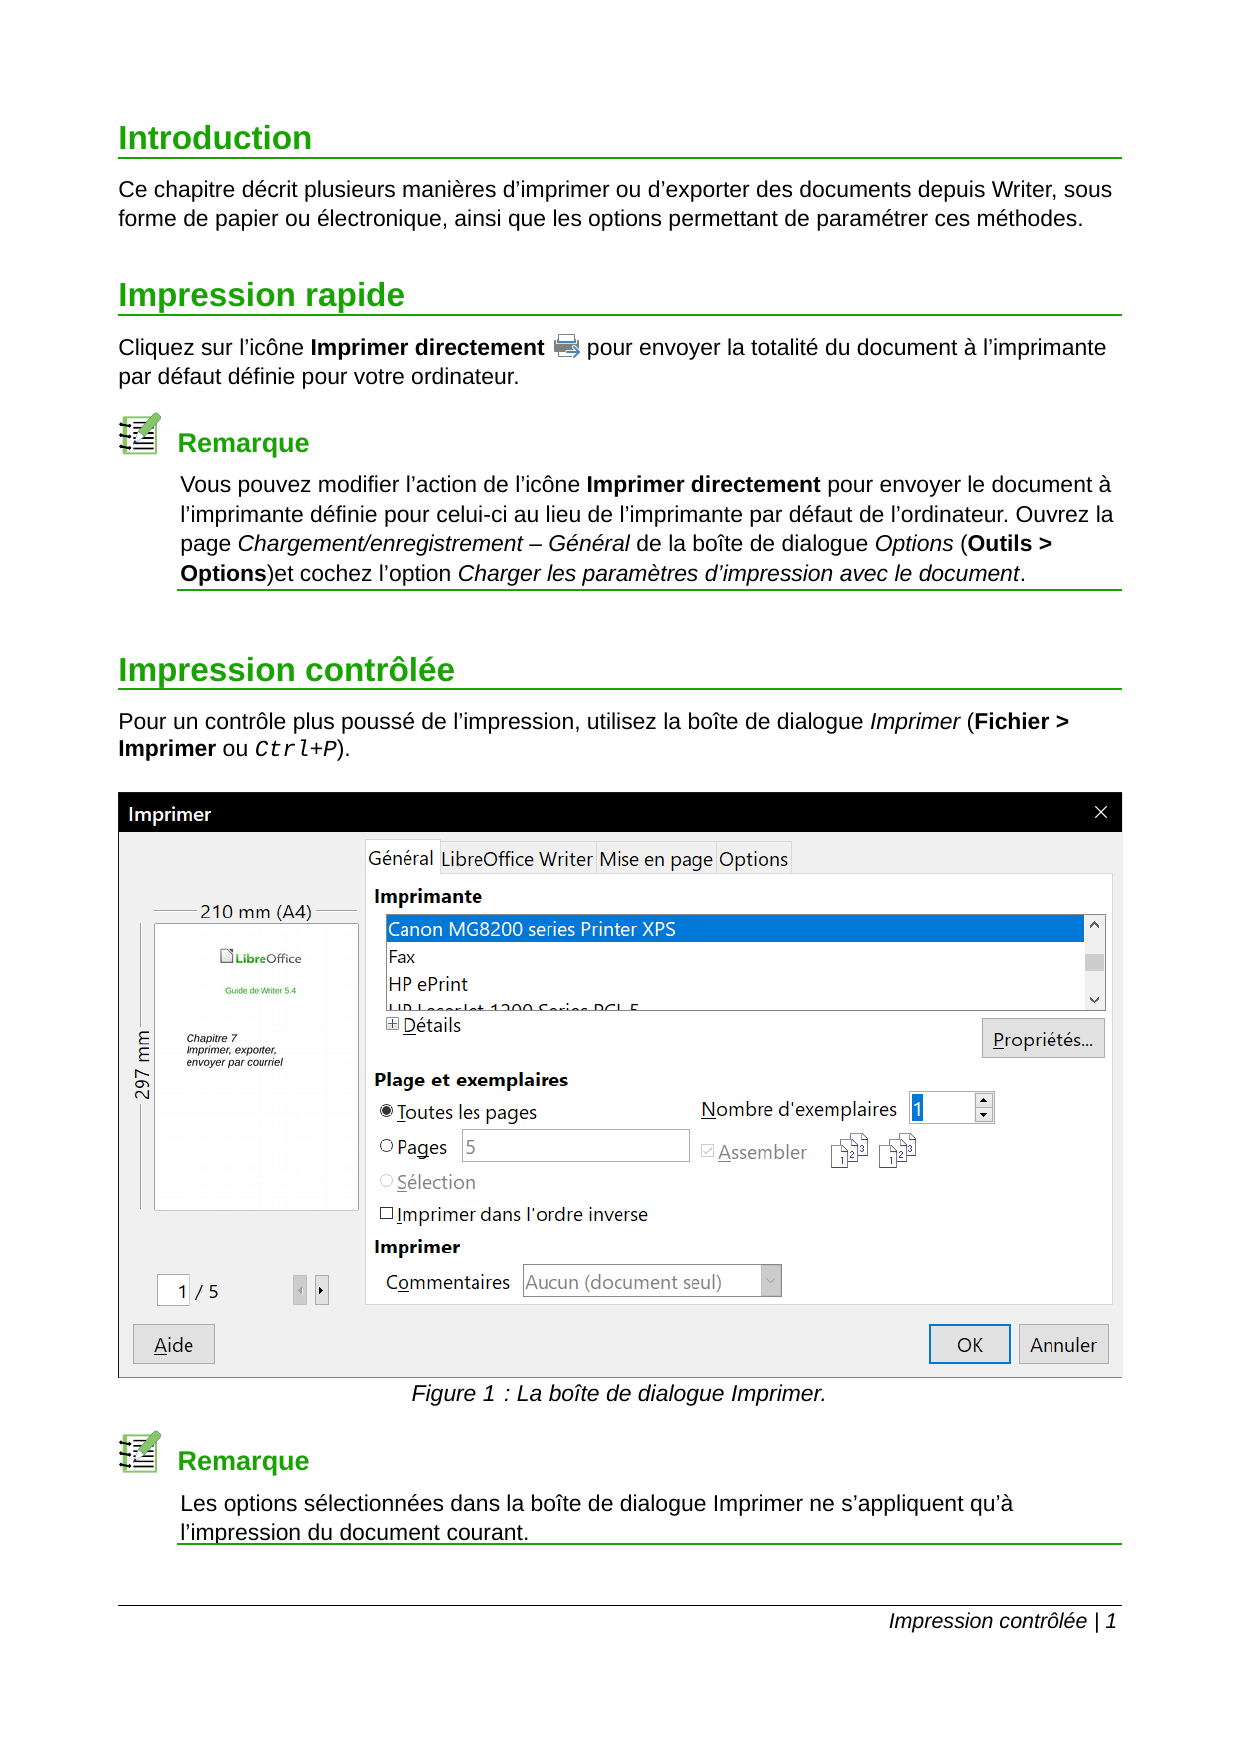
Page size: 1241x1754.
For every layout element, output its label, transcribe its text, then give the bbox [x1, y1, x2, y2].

text Vous pouvez modifier l’action de l’icône Imprimer directement pour envoyer le document à l’imprimante définie pour celui-ci au lieu de l’imprimante par défaut de l’ordinateur. Ouvrez la page Chargement/enregistrement – Général de la boîte de dialogue Options (Outils > Options)et cochez l’option Charger les paramètres d’impression avec le document. [177, 465, 1122, 589]
text Pour un contrôle plus poussé de l’impression, utilisez la boîte de dialogue Imprimer (Fichier > Imprimer ou Ctrl+P). [118, 705, 1122, 763]
list Remarque [118, 411, 1122, 458]
picture [551, 330, 581, 360]
text Les options sélectionnées dans la boîte de dialogue Imprimer ne s’appliquent qu’à l’impression du document courant. [177, 1483, 1122, 1543]
list Remarque [118, 1429, 1122, 1476]
subtitle Impression rapide [118, 275, 1122, 314]
picture [118, 792, 1123, 1378]
text Figure 1 : La boîte de dialogue Imprimer. [118, 1378, 1122, 1407]
text Ce chapitre décrit plusieurs manières d’imprimer ou d’exporter des documents depuis Writer, sous forme de papier ou électronique, ainsi que les options permettant de paramétrer ces méthodes. [118, 173, 1122, 232]
subtitle Introduction [118, 118, 1122, 157]
text Cliquez sur l’icône Imprimer directement pour envoyer la totalité du document à l’imprimante par défaut définie pour votre ordinateur. [118, 330, 1122, 389]
subtitle Impression contrôlée [118, 650, 1122, 688]
